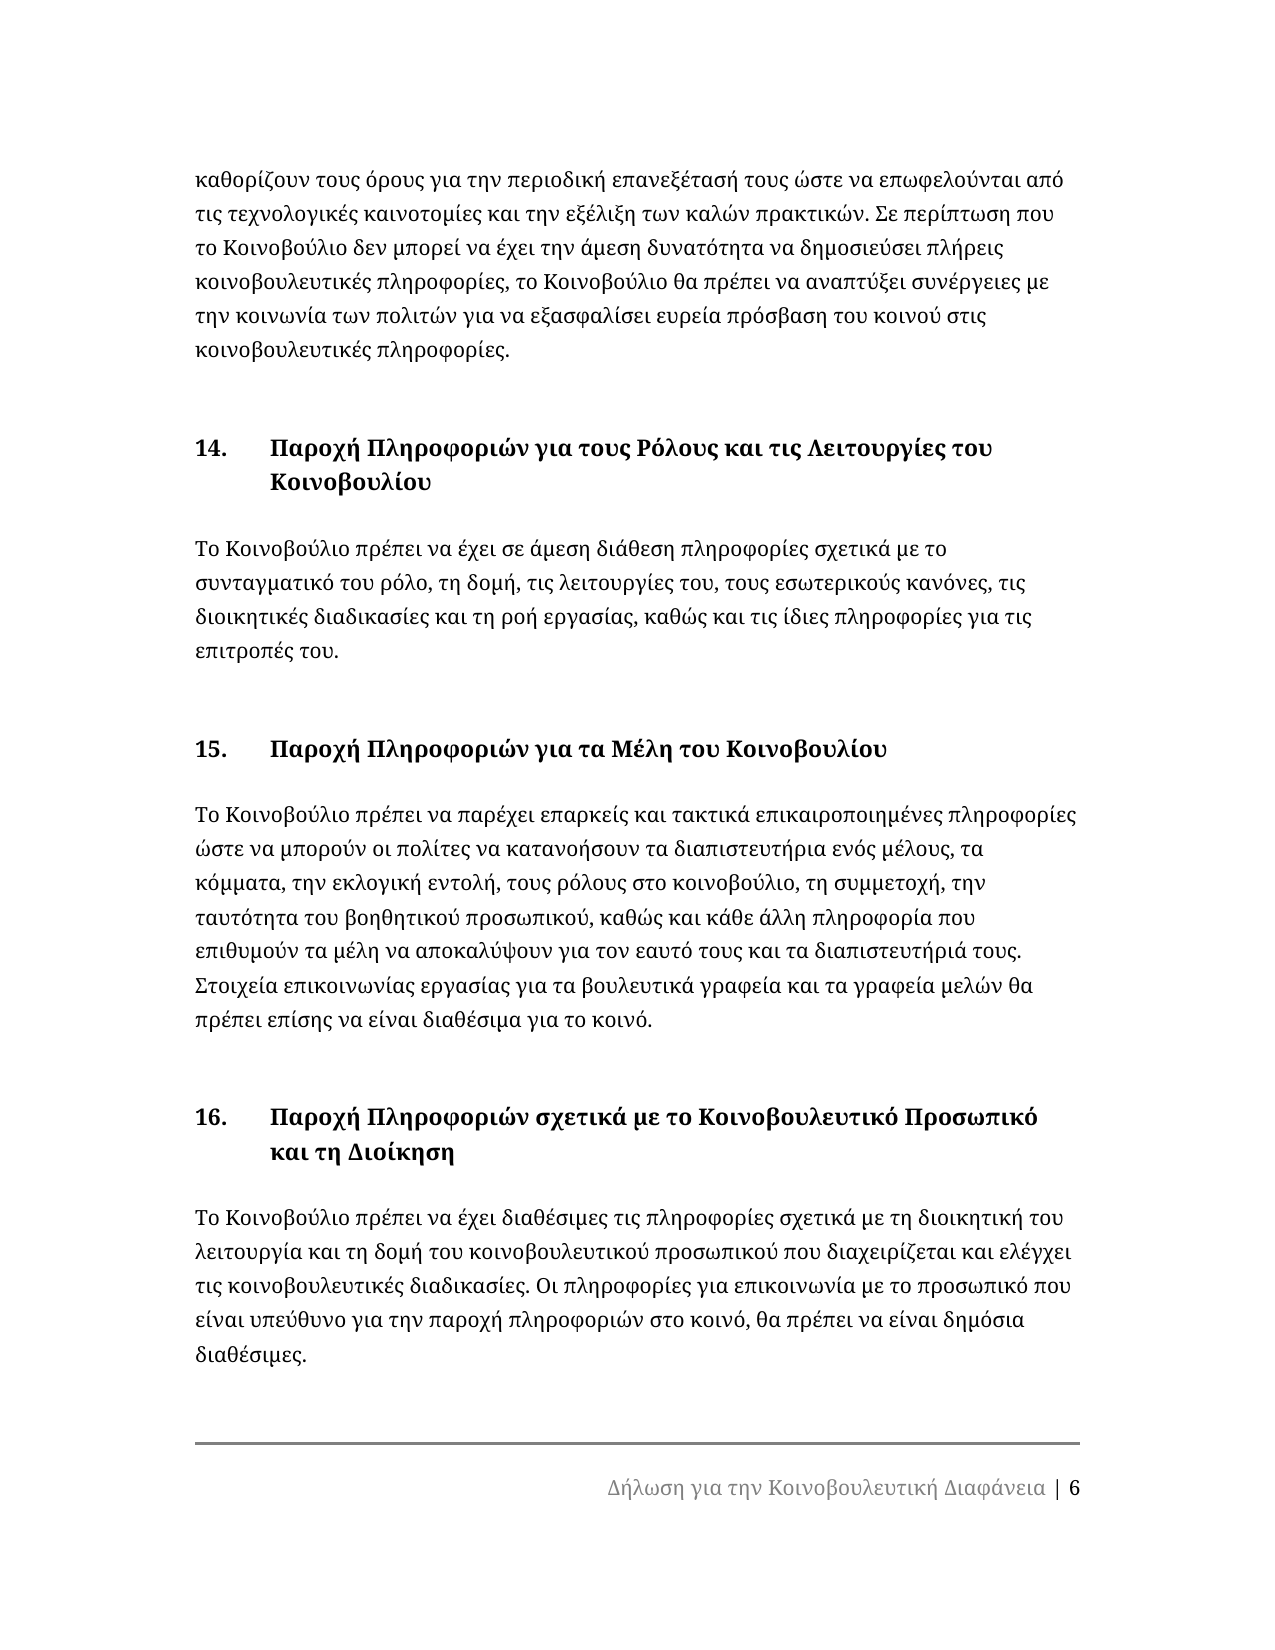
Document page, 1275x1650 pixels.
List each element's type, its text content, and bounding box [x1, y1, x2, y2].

text Το Κοινοβούλιο πρέπει να έχει σε άμεση διάθεση πληροφορίες σχετικά με το συνταγματικό του ρόλο, τη δομή, τις λειτουργίες του, τους εσωτερικούς κανόνες, τις διοικητικές διαδικασίες και τη ροή εργασίας, καθώς και τις ίδιες πληροφορίες για τις επιτροπές του. [195, 534, 1080, 664]
text καθορίζουν τους όρους για την περιοδική επανεξέτασή τους ώστε να επωφελούνται από τις τεχνολογικές καινοτομίες και την εξέλιξη των καλών πρακτικών. Σε περίπτωση που το Κοινοβούλιο δεν μπορεί να έχει την άμεση δυνατότητα να δημοσιεύσει πλήρεις κοινοβουλευτικές πληροφορίες, το Κοινοβούλιο θα πρέπει να αναπτύξει συνέργειες με την κοινωνία των πολιτών για να εξασφαλίσει ευρεία πρόσβαση του κοινού στις κοινοβουλευτικές πληροφορίες. [195, 165, 1080, 364]
subtitle 14. Παροχή Πληροφοριών για τους Ρόλους και τις Λειτουργίες του Κοινοβουλίου [195, 432, 1080, 497]
subtitle 15. Παροχή Πληροφοριών για τα Μέλη του Κοινοβουλίου [195, 733, 1080, 764]
text Το Κοινοβούλιο πρέπει να παρέχει επαρκείς και τακτικά επικαιροποιημένες πληροφορίες ώστε να μπορούν οι πολίτες να κατανοήσουν τα διαπιστευτήρια ενός μέλους, τα κόμματα, την εκλογική εντολή, τους ρόλους στο κοινοβούλιο, τη συμμετοχή, την ταυτότητα του βοηθητικού προσωπικού, καθώς και κάθε άλλη πληροφορία που επιθυμούν τα μέλη να αποκαλύψουν για τον εαυτό τους και τα διαπιστευτήριά τους. Στοιχεία επικοινωνίας εργασίας για τα βουλευτικά γραφεία και τα γραφεία μελών θα πρέπει επίσης να είναι διαθέσιμα για το κοινό. [195, 800, 1080, 1033]
text Το Κοινοβούλιο πρέπει να έχει διαθέσιμες τις πληροφορίες σχετικά με τη διοικητική του λειτουργία και τη δομή του κοινοβουλευτικού προσωπικού που διαχειρίζεται και ελέγχει τις κοινοβουλευτικές διαδικασίες. Οι πληροφορίες για επικοινωνία με το προσωπικό που είναι υπεύθυνο για την παροχή πληροφοριών στο κοινό, θα πρέπει να είναι δημόσια διαθέσιμες. [195, 1203, 1080, 1368]
subtitle 16. Παροχή Πληροφοριών σχετικά με το Κοινοβουλευτικό Προσωπικό και τη Διοίκηση [195, 1101, 1080, 1167]
